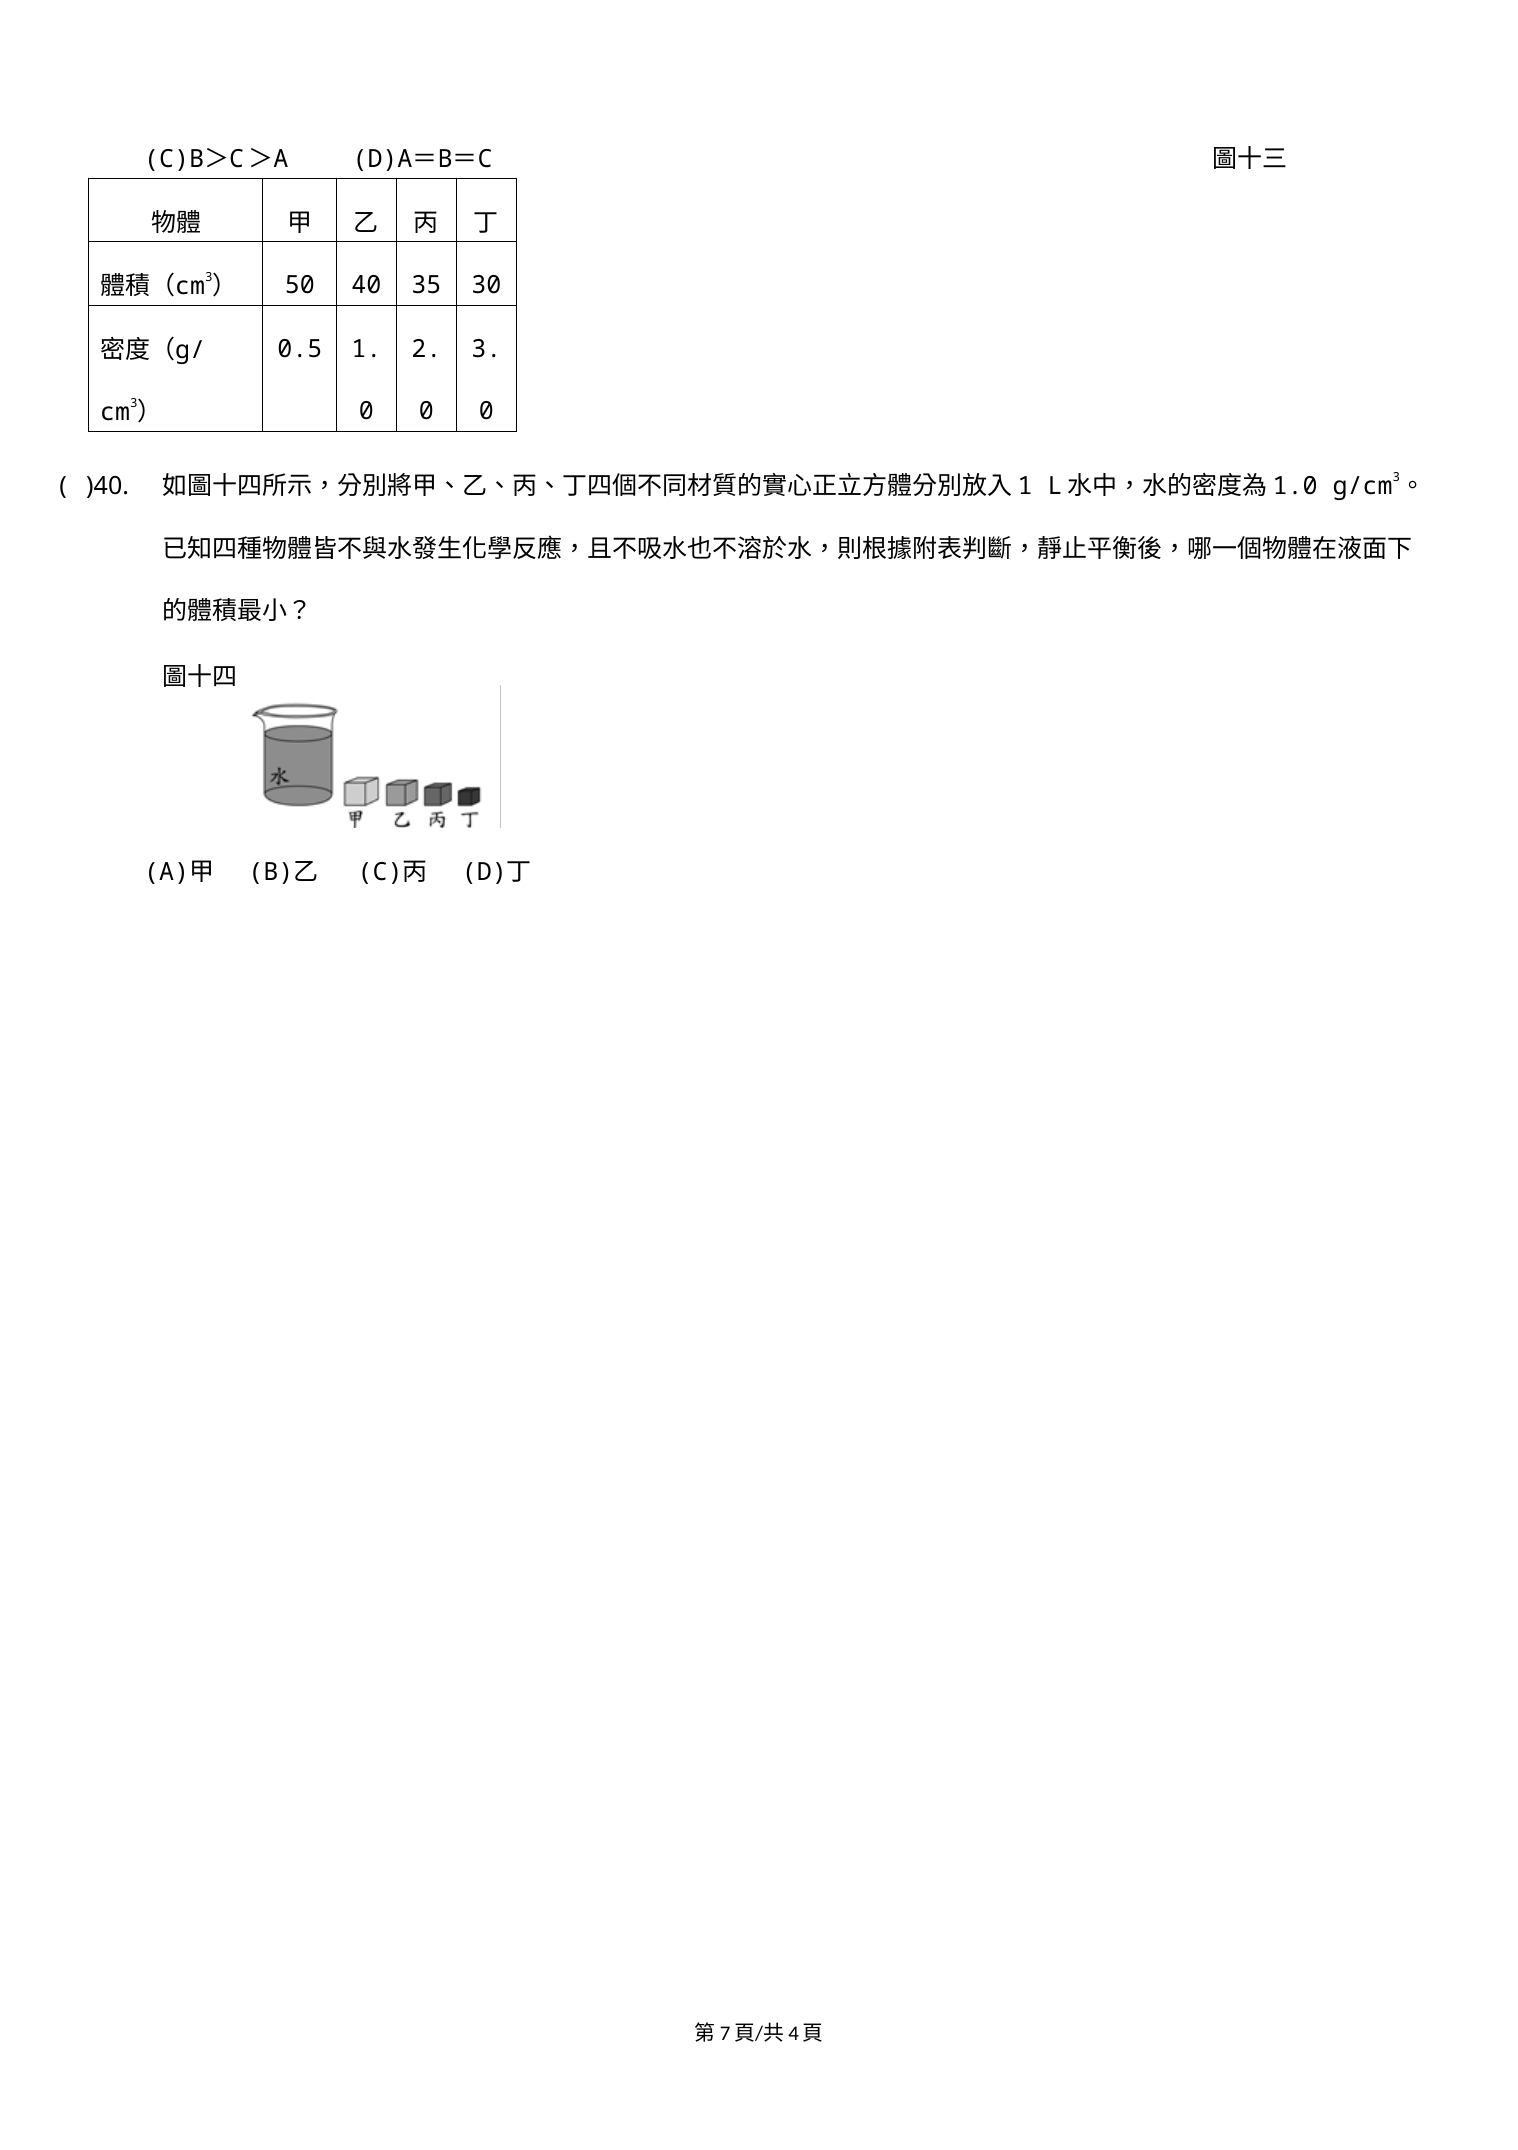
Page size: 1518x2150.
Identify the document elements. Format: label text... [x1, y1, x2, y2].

text 圖十四 [162, 640, 1429, 827]
table_header 甲 [263, 179, 336, 241]
table_cell 3.0 [457, 306, 516, 431]
table_cell 35 [397, 242, 456, 304]
table_cell 30 [457, 242, 516, 304]
table_cell 1.0 [337, 306, 396, 431]
table_cell 密度（g/cm3） [89, 306, 262, 431]
text (C)B＞C ＞A (D)A＝B＝C 圖十三 [97, 115, 1429, 177]
table_header 丙 [397, 179, 456, 241]
table_cell 40 [337, 242, 396, 304]
table_cell 50 [263, 242, 336, 304]
list 如圖十四所示，分別將甲、乙、丙、丁四個不同材質的實心正立方體分別放入1 L水中，水的密度為1.0 g/cm3。已知四種物體皆不與水發生化學反應，且不吸水也不溶於水，則根據附表判斷，靜止平衡後，哪一個物體在液面下的體積最小？ [59, 442, 1429, 629]
text (A)甲 (B)乙 (C)丙 (D)丁 [97, 827, 1429, 890]
table_header 丁 [457, 179, 516, 241]
table_header 乙 [337, 179, 396, 241]
table_cell 2.0 [397, 306, 456, 431]
table_cell 體積（cm3） [89, 242, 262, 304]
table_cell 0.5 [263, 306, 336, 431]
table_header 物體 [89, 179, 262, 241]
